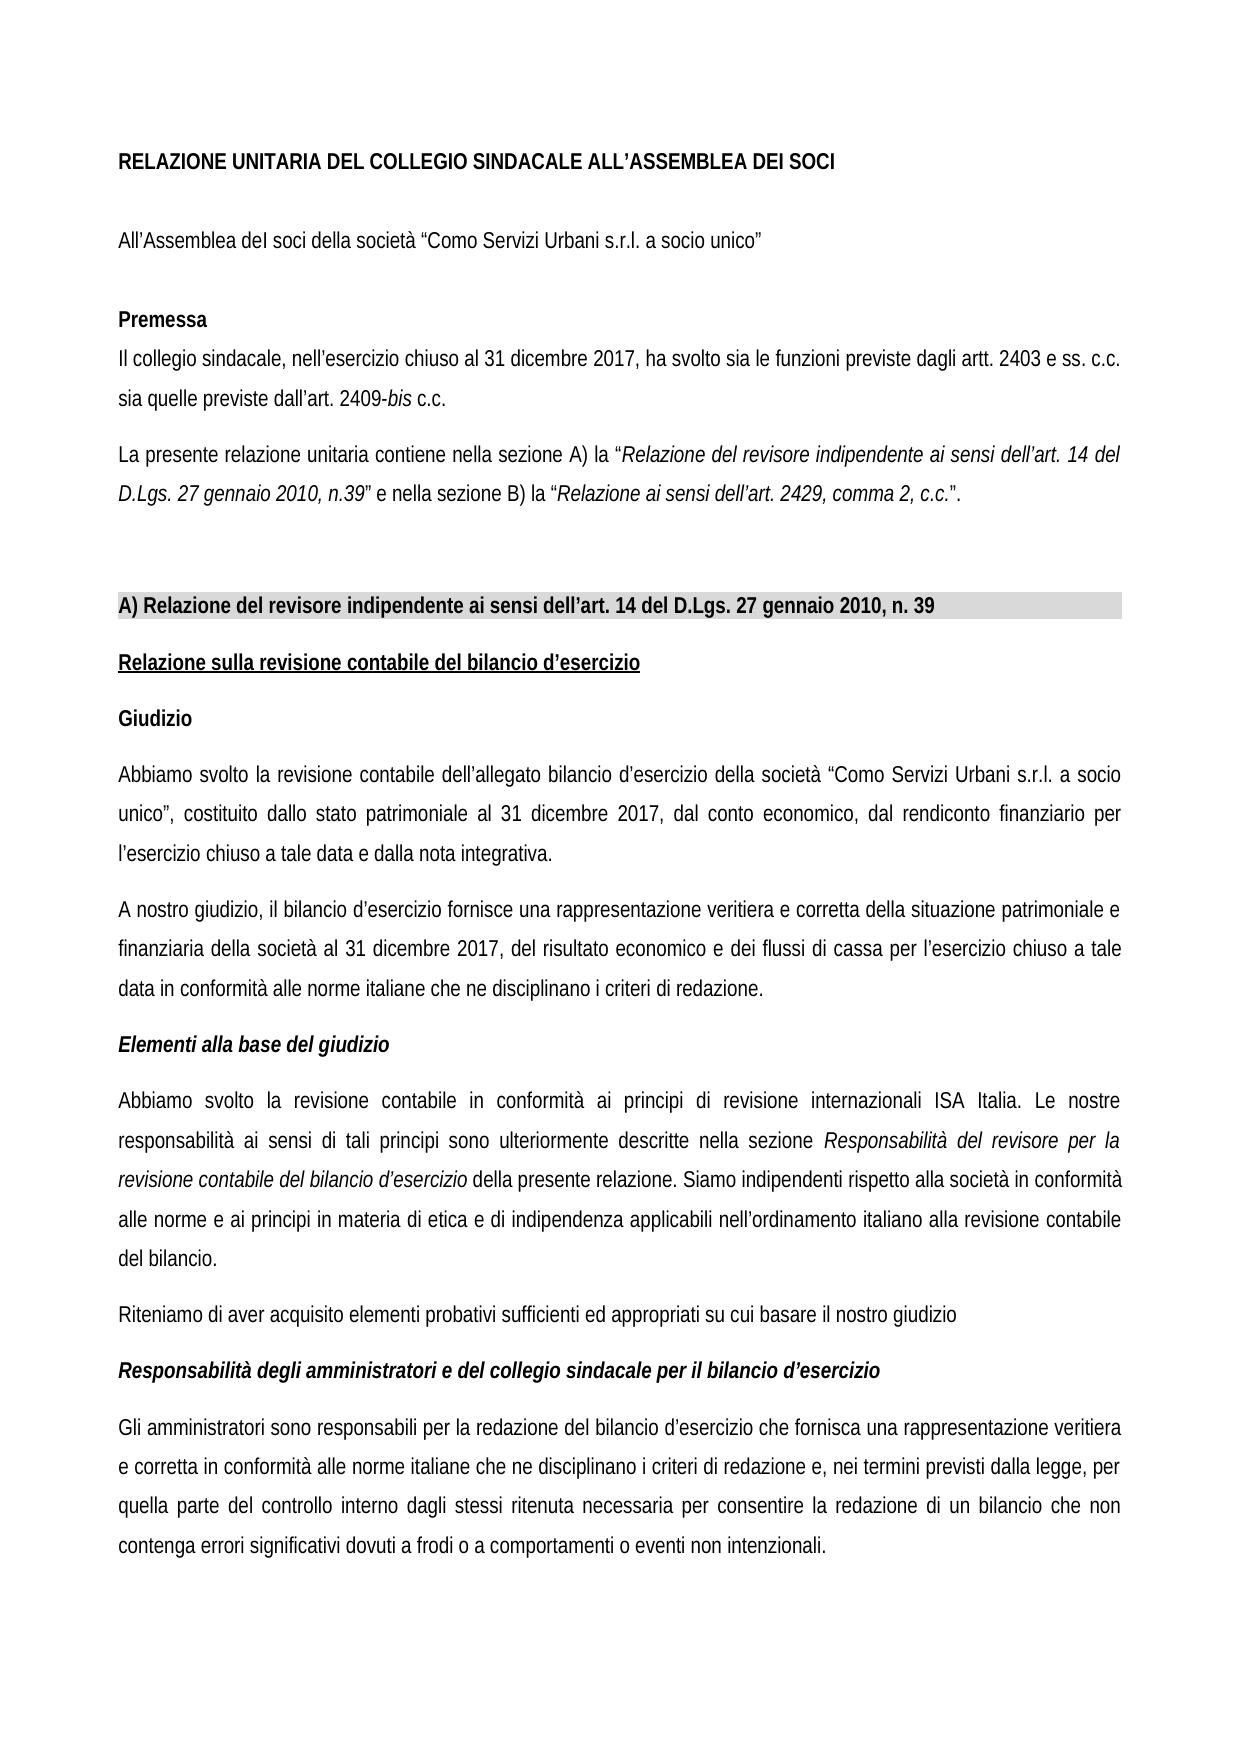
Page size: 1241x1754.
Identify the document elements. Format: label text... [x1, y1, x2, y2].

text Abbiamo svolto la revisione contabile dell’allegato bilancio d’esercizio della società “Como Servizi Urbani s.r.l. a socio unico”, costituito dallo stato patrimoniale al 31 dicembre 2017, dal conto economico, dal rendiconto finanziario per l’esercizio chiuso a tale data e dalla nota integrativa. [118, 761, 1122, 866]
text Responsabilità degli amministratori e del collegio sindacale per il bilancio d’esercizio [118, 1357, 1122, 1384]
text RELAZIONE UNITARIA DEL COLLEGIO SINDACALE ALL’ASSEMBLEA DEI SOCI [118, 148, 1122, 174]
text All’Assemblea deI soci della società “Como Servizi Urbani s.r.l. a socio unico” [118, 227, 1122, 253]
text Premessa [118, 306, 1122, 332]
text Riteniamo di aver acquisito elementi probativi sufficienti ed appropriati su cui basare il nostro giudizio [118, 1301, 1122, 1328]
text A) Relazione del revisore indipendente ai sensi dell’art. 14 del D.Lgs. 27 gennaio 2010, n. 39 [118, 592, 1122, 619]
text La presente relazione unitaria contiene nella sezione A) la “Relazione del revisore indipendente ai sensi dell’art. 14 del D.Lgs. 27 gennaio 2010, n.39” e nella sezione B) la “Relazione ai sensi dell’art. 2429, comma 2, c.c.”. [118, 441, 1122, 506]
text Relazione sulla revisione contabile del bilancio d’esercizio [118, 648, 1122, 675]
text Abbiamo svolto la revisione contabile in conformità ai principi di revisione internazionali ISA Italia. Le nostre responsabilità ai sensi di tali principi sono ulteriormente descritte nella sezione Responsabilità del revisore per la revisione contabile del bilancio d’esercizio della presente relazione. Siamo indipendenti rispetto alla società in conformità alle norme e ai principi in materia di etica e di indipendenza applicabili nell’ordinamento italiano alla revisione contabile del bilancio. [118, 1087, 1122, 1271]
text Giudizio [118, 705, 1122, 731]
text Il collegio sindacale, nell’esercizio chiuso al 31 dicembre 2017, ha svolto sia le funzioni previste dagli artt. 2403 e ss. c.c. sia quelle previste dall’art. 2409-bis c.c. [118, 345, 1122, 411]
text A nostro giudizio, il bilancio d’esercizio fornisce una rappresentazione veritiera e corretta della situazione patrimoniale e finanziaria della società al 31 dicembre 2017, del risultato economico e dei flussi di cassa per l’esercizio chiuso a tale data in conformità alle norme italiane che ne disciplinano i criteri di redazione. [118, 896, 1122, 1001]
text Gli amministratori sono responsabili per la redazione del bilancio d’esercizio che fornisca una rappresentazione veritiera e corretta in conformità alle norme italiane che ne disciplinano i criteri di redazione e, nei termini previsti dalla legge, per quella parte del controllo interno dagli stessi ritenuta necessaria per consentire la redazione di un bilancio che non contenga errori significativi dovuti a frodi o a comportamenti o eventi non intenzionali. [118, 1413, 1122, 1558]
text Elementi alla base del giudizio [118, 1031, 1122, 1057]
